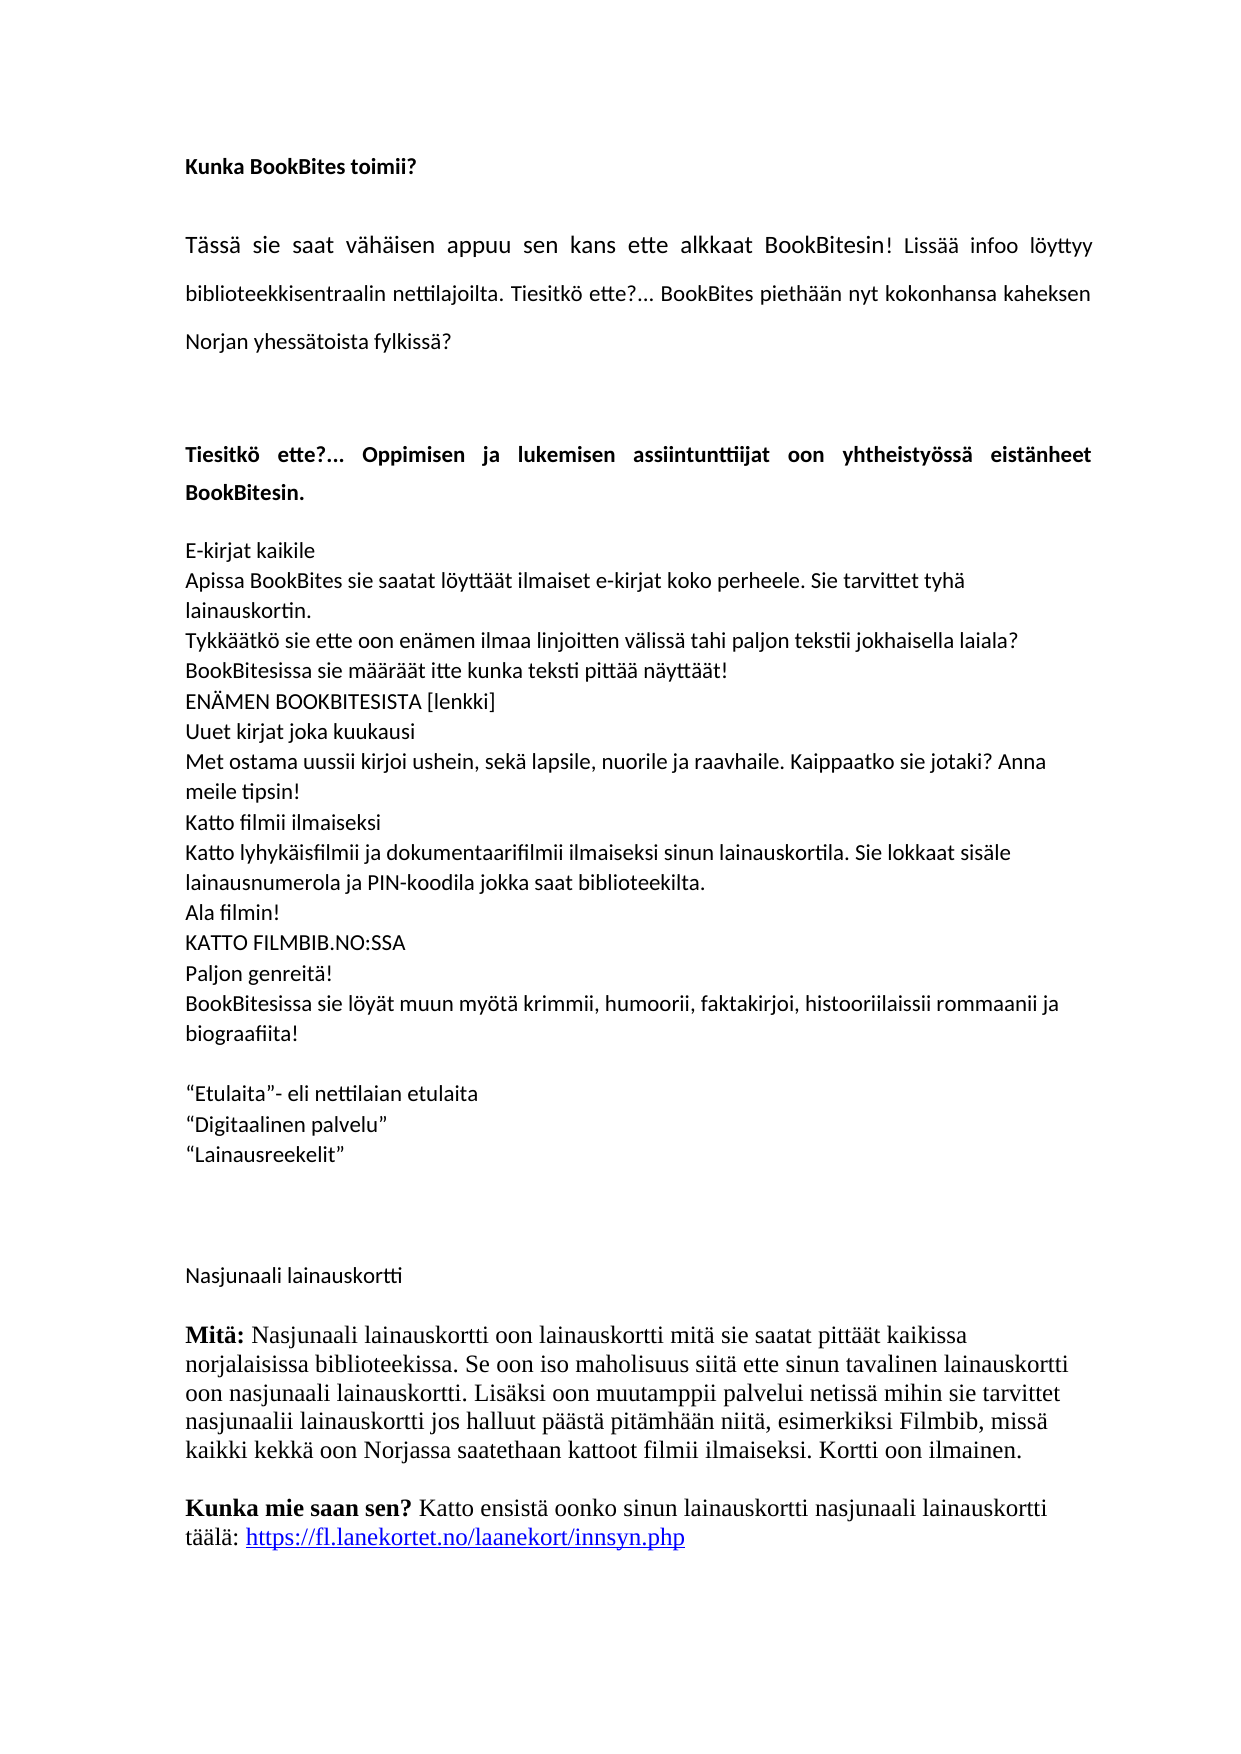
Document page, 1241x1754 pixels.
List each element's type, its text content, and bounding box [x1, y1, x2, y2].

text “Digitaalinen palvelu” [185, 1110, 1093, 1138]
text Apissa BookBites sie saatat löyttäät ilmaiset e-kirjat koko perheele. Sie tarvittet tyhä lainauskortin. [185, 566, 1093, 624]
subtitle Tiesitkö ette?... Oppimisen ja lukemisen assiintunttiijat oon yhtheistyössä eistänheet BookBitesin. [185, 431, 1093, 506]
text “Etulaita”- eli nettilaian etulaita [185, 1079, 1093, 1108]
text Tykkäätkö sie ette oon enämen ilmaa linjoitten välissä tahi paljon tekstii jokhaisella laiala? BookBitesissa sie määräät itte kunka teksti pittää näyttäät! [185, 626, 1093, 685]
text Katto filmii ilmaiseksi [185, 808, 1093, 836]
text KATTO FILMBIB.NO:SSA [185, 928, 1093, 957]
text Kunka mie saan sen? Katto ensistä oonko sinun lainauskortti nasjunaali lainauskortti täälä: https://fl.lanekortet.no/laanekort/innsyn.php [185, 1493, 1093, 1551]
subtitle Kunka BookBites toimii? [185, 148, 1093, 180]
text Paljon genreitä! [185, 959, 1093, 987]
text Nasjunaali lainauskortti [185, 1261, 1093, 1289]
text Met ostama uussii kirjoi ushein, sekä lapsile, nuorile ja raavhaile. Kaippaatko sie jotaki? Anna meile tipsin! [185, 747, 1093, 806]
text “Lainausreekelit” [185, 1140, 1093, 1168]
text Ala filmin! [185, 898, 1093, 926]
text Katto lyhykäisfilmii ja dokumentaarifilmii ilmaiseksi sinun lainauskortila. Sie lokkaat sisäle lainausnumerola ja PIN-koodila jokka saat biblioteekilta. [185, 838, 1093, 896]
text E-kirjat kaikile [185, 536, 1093, 564]
text Tässä sie saat vähäisen appuu sen kans ette alkkaat BookBitesin! Lissää infoo löyttyy biblioteekkisentraalin nettilajoilta. Tiesitkö ette?... BookBites piethään nyt kokonhansa kaheksen Norjan yhessätoista fylkissä? [185, 213, 1093, 355]
text BookBitesissa sie löyät muun myötä krimmii, humoorii, faktakirjoi, histooriilaissii rommaanii ja biograafiita! [185, 989, 1093, 1047]
text ENÄMEN BOOKBITESISTA [lenkki] [185, 687, 1093, 715]
text Mitä: Nasjunaali lainauskortti oon lainauskortti mitä sie saatat pittäät kaikissa norjalaisissa biblioteekissa. Se oon iso maholisuus siitä ette sinun tavalinen lainauskortti oon nasjunaali lainauskortti. Lisäksi oon muutamppii palvelui netissä mihin sie tarvittet nasjunaalii lainauskortti jos halluut päästä pitämhään niitä, esimerkiksi Filmbib, missä kaikki kekkä oon Norjassa saatethaan kattoot filmii ilmaiseksi. Kortti oon ilmainen. [185, 1320, 1093, 1464]
text Uuet kirjat joka kuukausi [185, 717, 1093, 745]
